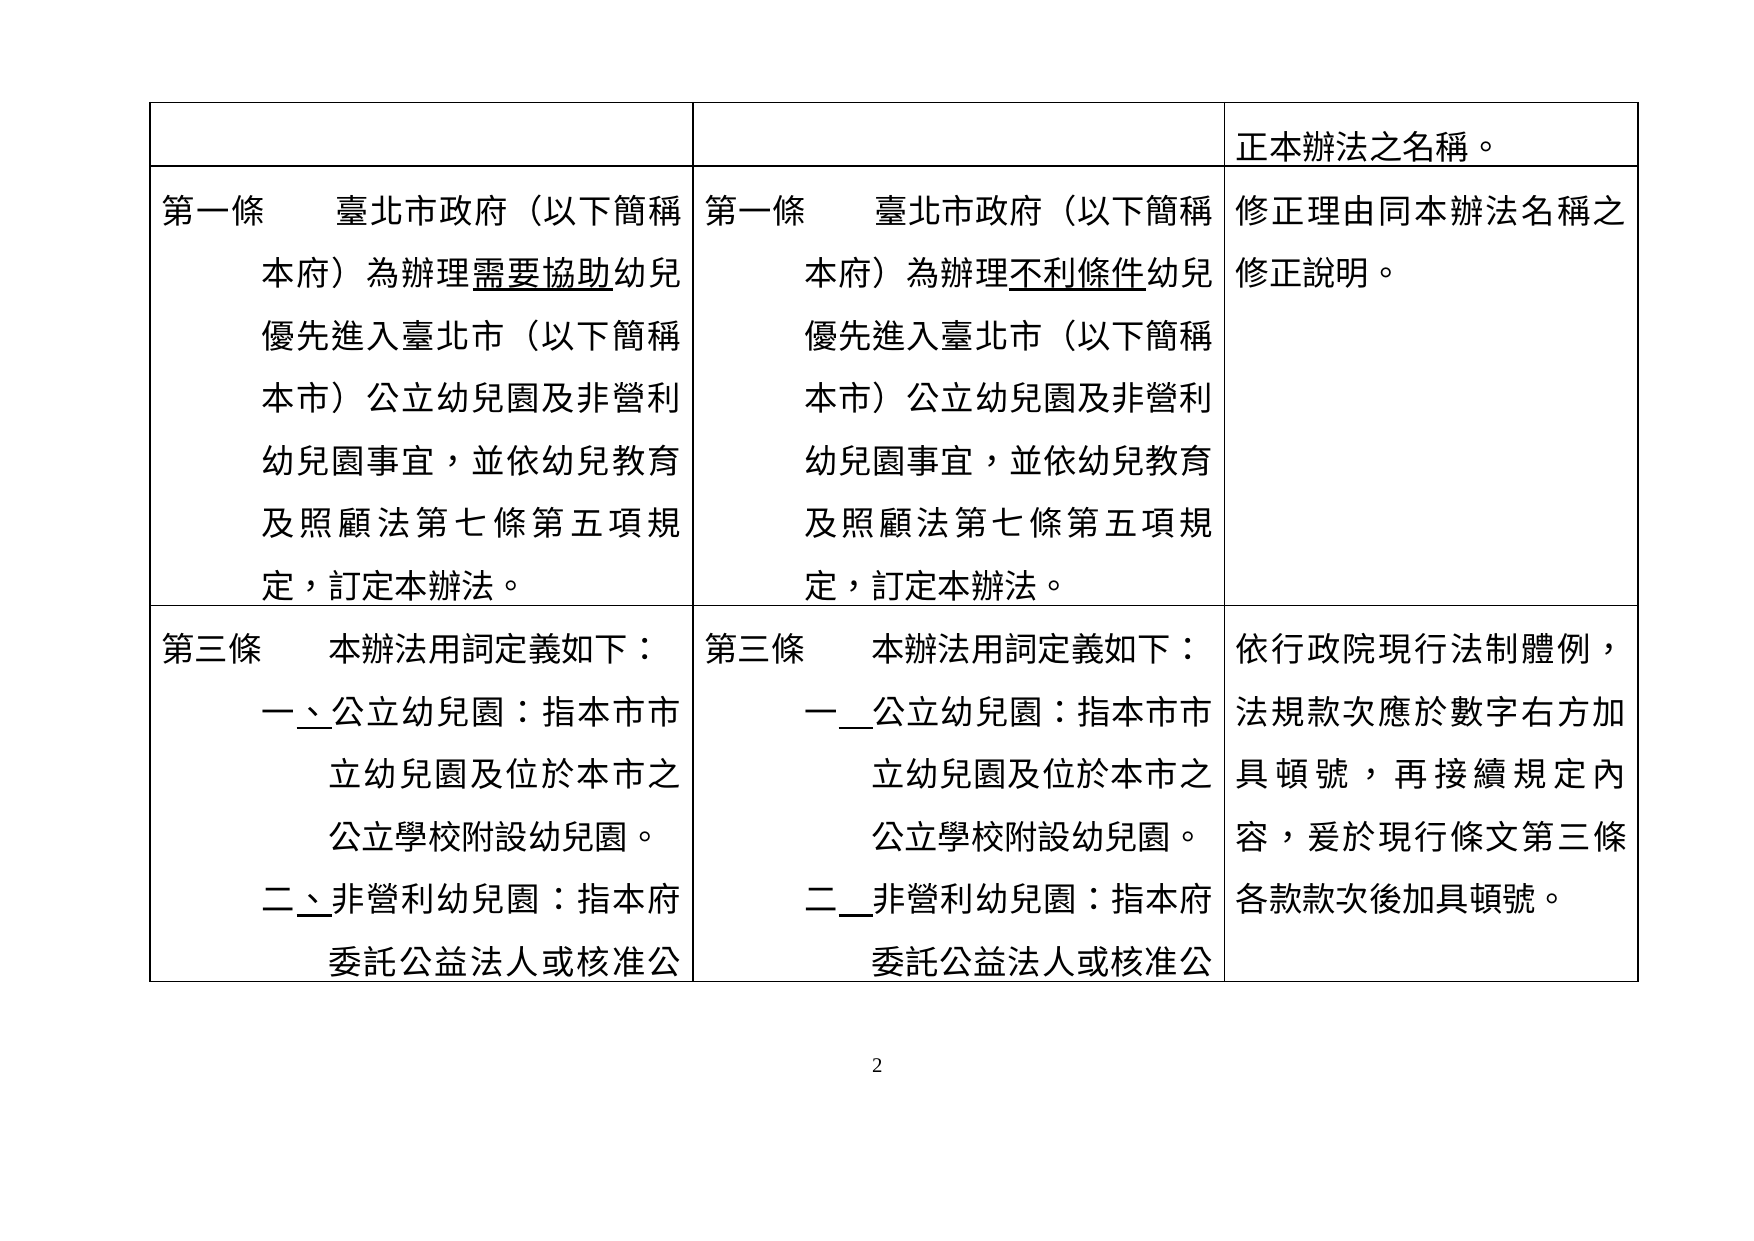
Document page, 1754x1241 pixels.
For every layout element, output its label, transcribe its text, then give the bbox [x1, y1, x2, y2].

table_cell [694, 103, 1224, 165]
table_cell 正本辦法之名稱。 [1225, 103, 1637, 165]
table_cell 第一條 臺北市政府（以下簡稱本府）為辦理需要協助幼兒優先進入臺北市（以下簡稱本市）公立幼兒園及非營利幼兒園事宜，並依幼兒教育及照顧法第七條第五項規定，訂定本辦法。 [151, 167, 692, 604]
table_cell 第三條 本辦法用詞定義如下： 一 公立幼兒園：指本市市立幼兒園及位於本市之公立學校附設幼兒園。 二 非營利幼兒園：指本府委託公益法人或核准公 [694, 606, 1224, 981]
table_cell [151, 103, 692, 165]
table_cell 修正理由同本辦法名稱之修正說明。 [1225, 167, 1637, 604]
table_cell 第三條 本辦法用詞定義如下： 一、公立幼兒園：指本市市立幼兒園及位於本市之公立學校附設幼兒園。 二、非營利幼兒園：指本府委託公益法人或核准公 [151, 606, 692, 981]
table_cell 第一條 臺北市政府（以下簡稱本府）為辦理不利條件幼兒優先進入臺北市（以下簡稱本市）公立幼兒園及非營利幼兒園事宜，並依幼兒教育及照顧法第七條第五項規定，訂定本辦法。 [694, 167, 1224, 604]
table_cell 依行政院現行法制體例，法規款次應於數字右方加具頓號，再接續規定內容，爰於現行條文第三條各款款次後加具頓號。 [1225, 606, 1637, 981]
